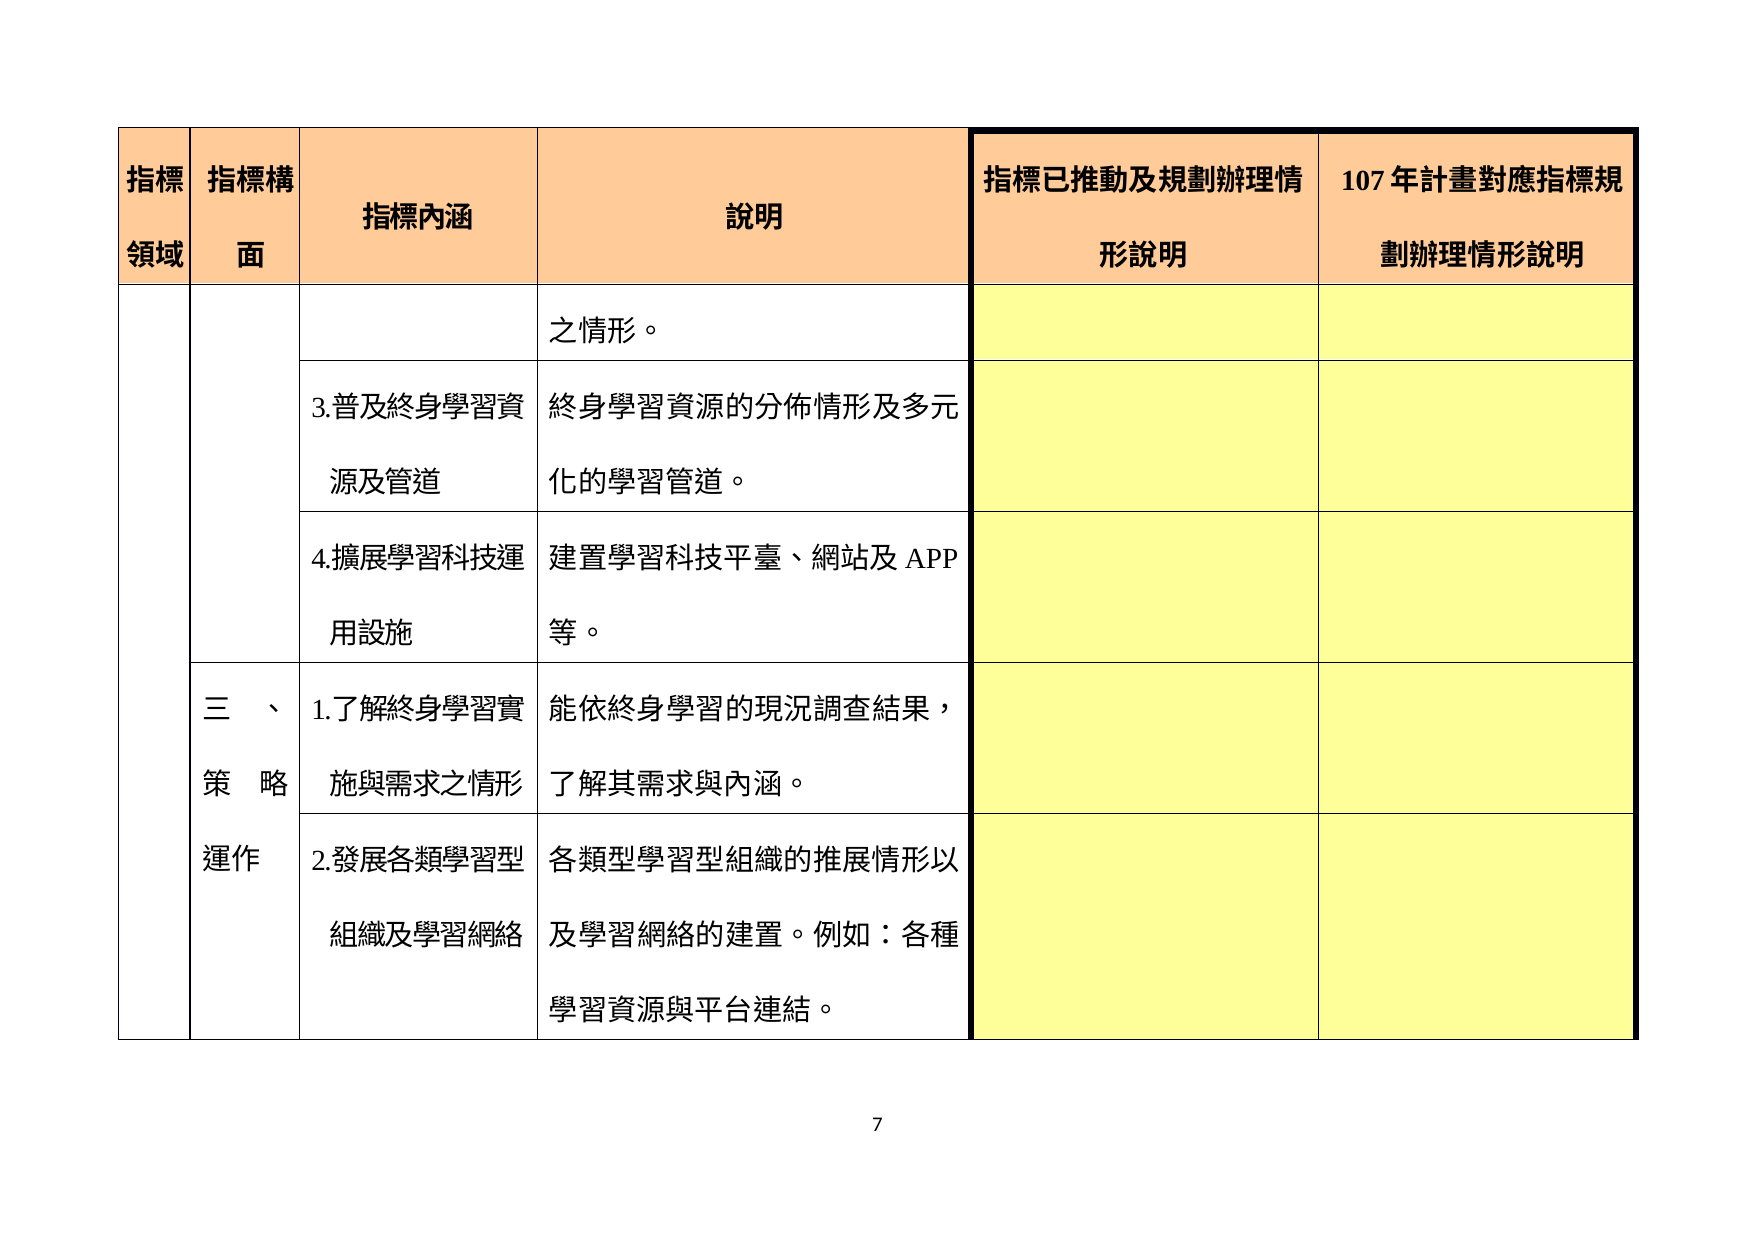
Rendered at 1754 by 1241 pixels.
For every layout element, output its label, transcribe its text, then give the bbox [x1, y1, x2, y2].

table_cell [119, 285, 189, 1039]
table_header 指標已推動及規劃辦理情形說明 [974, 134, 1318, 283]
table_cell [300, 285, 537, 359]
table_header 指標內涵 [300, 128, 537, 283]
table_cell [974, 814, 1318, 1039]
table_cell [974, 361, 1318, 511]
table_cell 三、策略運作 [191, 663, 299, 1039]
table_cell 終身學習資源的分佈情形及多元化的學習管道。 [538, 361, 968, 511]
table_cell [1319, 285, 1633, 359]
table_cell 建置學習科技平臺、網站及APP等。 [538, 512, 968, 662]
table_cell 了解終身學習實施與需求之情形 [300, 663, 537, 813]
table_cell [974, 663, 1318, 813]
table_cell [974, 512, 1318, 662]
table_header 107年計畫對應指標規劃辦理情形說明 [1319, 134, 1633, 283]
table_cell 擴展學習科技運用設施 [300, 512, 537, 662]
table_cell 發展各類學習型組織及學習網絡 [300, 814, 537, 1039]
table_header 說明 [538, 128, 968, 283]
table_header 指標構面 [191, 128, 299, 283]
table_cell 之情形。 [538, 285, 968, 359]
table_cell [1319, 663, 1633, 813]
table_cell 能依終身學習的現況調查結果，了解其需求與內涵。 [538, 663, 968, 813]
table_cell 普及終身學習資源及管道 [300, 361, 537, 511]
table_cell 各類型學習型組織的推展情形以及學習網絡的建置。例如：各種學習資源與平台連結。 [538, 814, 968, 1039]
table_header 指標領域 [119, 128, 189, 283]
table_cell [1319, 512, 1633, 662]
table_cell [1319, 814, 1633, 1039]
table_cell [1319, 361, 1633, 511]
table_cell [191, 285, 299, 662]
table_cell [974, 285, 1318, 359]
